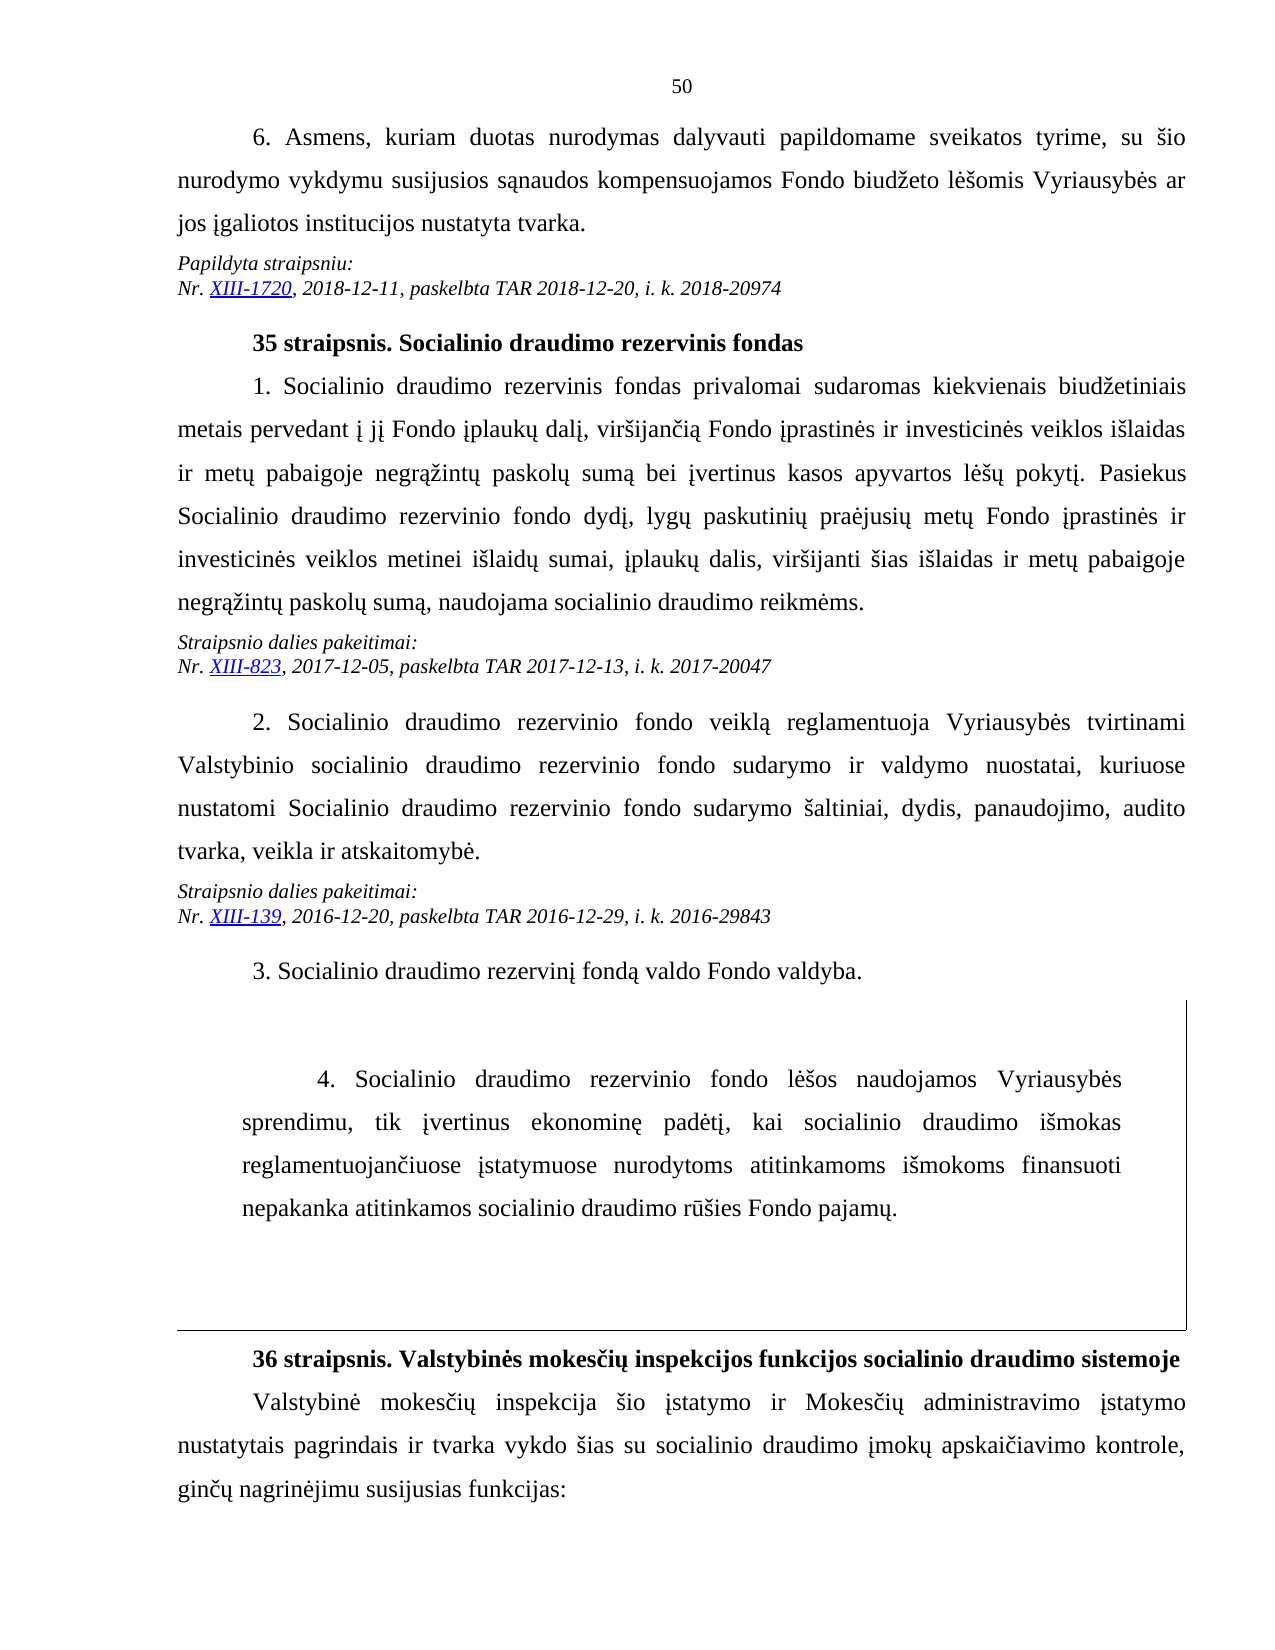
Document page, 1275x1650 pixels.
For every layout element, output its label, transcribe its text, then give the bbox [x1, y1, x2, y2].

text 1. Socialinio draudimo rezervinis fondas privalomai sudaromas kiekvienais biudžetiniais metais pervedant į jį Fondo įplaukų dalį, viršijančią Fondo įprastinės ir investicinės veiklos išlaidas ir metų pabaigoje negrąžintų paskolų sumą bei įvertinus kasos apyvartos lėšų pokytį. Pasiekus Socialinio draudimo rezervinio fondo dydį, lygų paskutinių praėjusių metų Fondo įprastinės ir investicinės veiklos metinei išlaidų sumai, įplaukų dalis, viršijanti šias išlaidas ir metų pabaigoje negrąžintų paskolų sumą, naudojama socialinio draudimo reikmėms. [177, 371, 1186, 616]
text 4. Socialinio draudimo rezervinio fondo lėšos naudojamos Vyriausybės sprendimu, tik įvertinus ekonominę padėtį, kai socialinio draudimo išmokas reglamentuojančiuose įstatymuose nurodytoms atitinkamoms išmokoms finansuoti nepakanka atitinkamos socialinio draudimo rūšies Fondo pajamų. [177, 999, 1186, 1222]
text Papildyta straipsniu: [177, 251, 1186, 275]
text Straipsnio dalies pakeitimai: [177, 630, 1186, 654]
text 3. Socialinio draudimo rezervinį fondą valdo Fondo valdyba. [177, 956, 1186, 985]
text Nr. XIII-139, 2016-12-20, paskelbta TAR 2016-12-29, i. k. 2016-29843 [177, 903, 1186, 928]
text 6. Asmens, kuriam duotas nurodymas dalyvauti papildomame sveikatos tyrime, su šio nurodymo vykdymu susijusios sąnaudos kompensuojamos Fondo biudžeto lėšomis Vyriausybės ar jos įgaliotos institucijos nustatyta tvarka. [177, 122, 1186, 237]
text Nr. XIII-1720, 2018-12-11, paskelbta TAR 2018-12-20, i. k. 2018-20974 [177, 275, 1186, 299]
text Nr. XIII-823, 2017-12-05, paskelbta TAR 2017-12-13, i. k. 2017-20047 [177, 654, 1186, 678]
text 35 straipsnis. Socialinio draudimo rezervinis fondas [177, 328, 1186, 357]
text 36 straipsnis. Valstybinės mokesčių inspekcijos funkcijos socialinio draudimo sistemoje [252, 1344, 1186, 1373]
text Valstybinė mokesčių inspekcija šio įstatymo ir Mokesčių administravimo įstatymo nustatytais pagrindais ir tvarka vykdo šias su socialinio draudimo įmokų apskaičiavimo kontrole, ginčų nagrinėjimu susijusias funkcijas: [177, 1387, 1186, 1502]
text Straipsnio dalies pakeitimai: [177, 879, 1186, 903]
text 2. Socialinio draudimo rezervinio fondo veiklą reglamentuoja Vyriausybės tvirtinami Valstybinio socialinio draudimo rezervinio fondo sudarymo ir valdymo nuostatai, kuriuose nustatomi Socialinio draudimo rezervinio fondo sudarymo šaltiniai, dydis, panaudojimo, audito tvarka, veikla ir atskaitomybė. [177, 707, 1186, 865]
